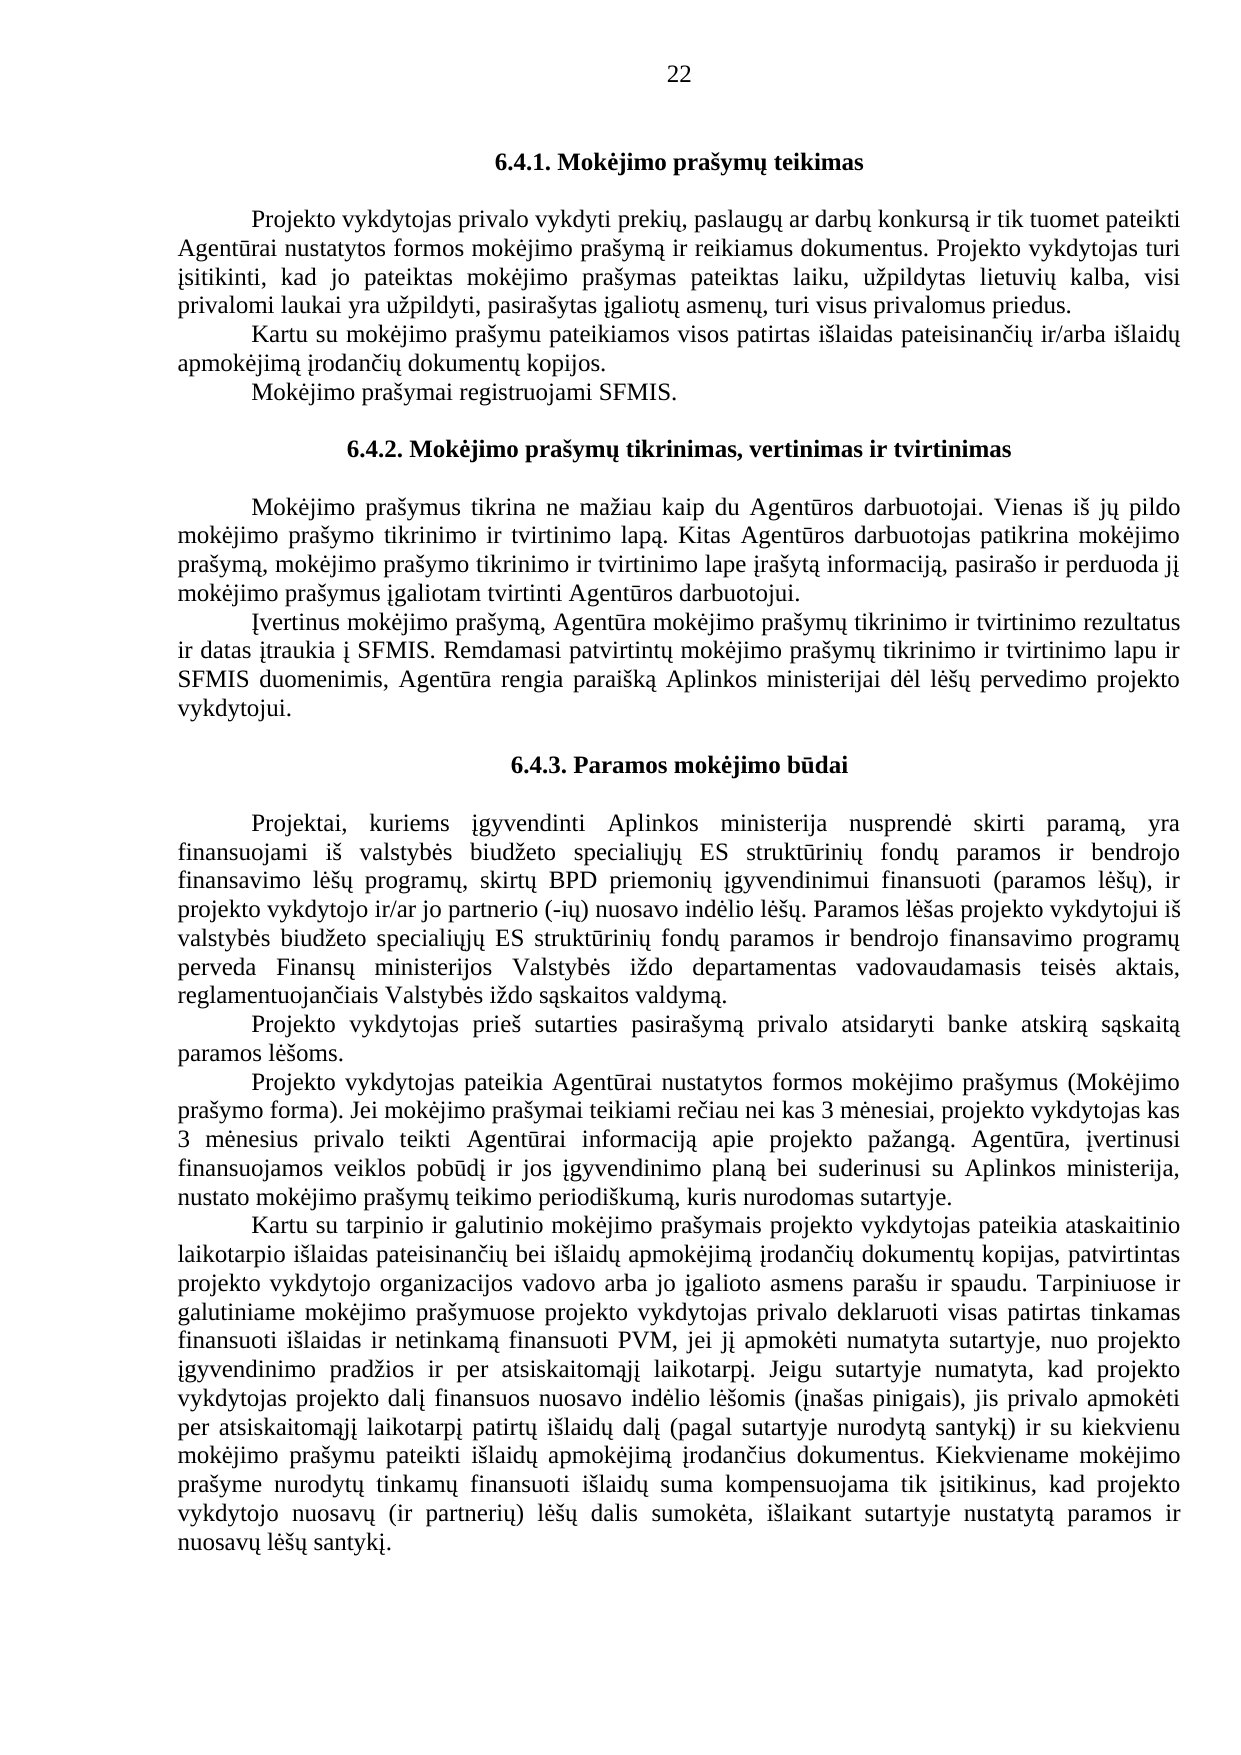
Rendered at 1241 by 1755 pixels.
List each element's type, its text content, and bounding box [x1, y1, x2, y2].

text Mokėjimo prašymus tikrina ne mažiau kaip du Agentūros darbuotojai. Vienas iš jų pildo mokėjimo prašymo tikrinimo ir tvirtinimo lapą. Kitas Agentūros darbuotojas patikrina mokėjimo prašymą, mokėjimo prašymo tikrinimo ir tvirtinimo lape įrašytą informaciją, pasirašo ir perduoda jį mokėjimo prašymus įgaliotam tvirtinti Agentūros darbuotojui. [177, 492, 1181, 607]
text Projekto vykdytojas prieš sutarties pasirašymą privalo atsidaryti banke atskirą sąskaitą paramos lėšoms. [177, 1009, 1181, 1067]
text Kartu su mokėjimo prašymu pateikiamos visos patirtas išlaidas pateisinančių ir/arba išlaidų apmokėjimą įrodančių dokumentų kopijos. [177, 319, 1181, 377]
text Mokėjimo prašymai registruojami SFMIS. [177, 377, 1181, 406]
text Projektai, kuriems įgyvendinti Aplinkos ministerija nusprendė skirti paramą, yra finansuojami iš valstybės biudžeto specialiųjų ES struktūrinių fondų paramos ir bendrojo finansavimo lėšų programų, skirtų BPD priemonių įgyvendinimui finansuoti (paramos lėšų), ir projekto vykdytojo ir/ar jo partnerio (-ių) nuosavo indėlio lėšų. Paramos lėšas projekto vykdytojui iš valstybės biudžeto specialiųjų ES struktūrinių fondų paramos ir bendrojo finansavimo programų perveda Finansų ministerijos Valstybės iždo departamentas vadovaudamasis teisės aktais, reglamentuojančiais Valstybės iždo sąskaitos valdymą. [177, 808, 1181, 1009]
text Įvertinus mokėjimo prašymą, Agentūra mokėjimo prašymų tikrinimo ir tvirtinimo rezultatus ir datas įtraukia į SFMIS. Remdamasi patvirtintų mokėjimo prašymų tikrinimo ir tvirtinimo lapu ir SFMIS duomenimis, Agentūra rengia paraišką Aplinkos ministerijai dėl lėšų pervedimo projekto vykdytojui. [177, 607, 1181, 722]
text 6.4.2. Mokėjimo prašymų tikrinimas, vertinimas ir tvirtinimas [177, 434, 1181, 463]
text Kartu su tarpinio ir galutinio mokėjimo prašymais projekto vykdytojas pateikia ataskaitinio laikotarpio išlaidas pateisinančių bei išlaidų apmokėjimą įrodančių dokumentų kopijas, patvirtintas projekto vykdytojo organizacijos vadovo arba jo įgalioto asmens parašu ir spaudu. Tarpiniuose ir galutiniame mokėjimo prašymuose projekto vykdytojas privalo deklaruoti visas patirtas tinkamas finansuoti išlaidas ir netinkamą finansuoti PVM, jei jį apmokėti numatyta sutartyje, nuo projekto įgyvendinimo pradžios ir per atsiskaitomąjį laikotarpį. Jeigu sutartyje numatyta, kad projekto vykdytojas projekto dalį finansuos nuosavo indėlio lėšomis (įnašas pinigais), jis privalo apmokėti per atsiskaitomąjį laikotarpį patirtų išlaidų dalį (pagal sutartyje nurodytą santykį) ir su kiekvienu mokėjimo prašymu pateikti išlaidų apmokėjimą įrodančius dokumentus. Kiekviename mokėjimo prašyme nurodytų tinkamų finansuoti išlaidų suma kompensuojama tik įsitikinus, kad projekto vykdytojo nuosavų (ir partnerių) lėšų dalis sumokėta, išlaikant sutartyje nustatytą paramos ir nuosavų lėšų santykį. [177, 1211, 1181, 1556]
text 6.4.3. Paramos mokėjimo būdai [177, 751, 1181, 779]
text 6.4.1. Mokėjimo prašymų teikimas [177, 147, 1181, 176]
text Projekto vykdytojas privalo vykdyti prekių, paslaugų ar darbų konkursą ir tik tuomet pateikti Agentūrai nustatytos formos mokėjimo prašymą ir reikiamus dokumentus. Projekto vykdytojas turi įsitikinti, kad jo pateiktas mokėjimo prašymas pateiktas laiku, užpildytas lietuvių kalba, visi privalomi laukai yra užpildyti, pasirašytas įgaliotų asmenų, turi visus privalomus priedus. [177, 204, 1181, 319]
text Projekto vykdytojas pateikia Agentūrai nustatytos formos mokėjimo prašymus (Mokėjimo prašymo forma). Jei mokėjimo prašymai teikiami rečiau nei kas 3 mėnesiai, projekto vykdytojas kas 3 mėnesius privalo teikti Agentūrai informaciją apie projekto pažangą. Agentūra, įvertinusi finansuojamos veiklos pobūdį ir jos įgyvendinimo planą bei suderinusi su Aplinkos ministerija, nustato mokėjimo prašymų teikimo periodiškumą, kuris nurodomas sutartyje. [177, 1067, 1181, 1211]
